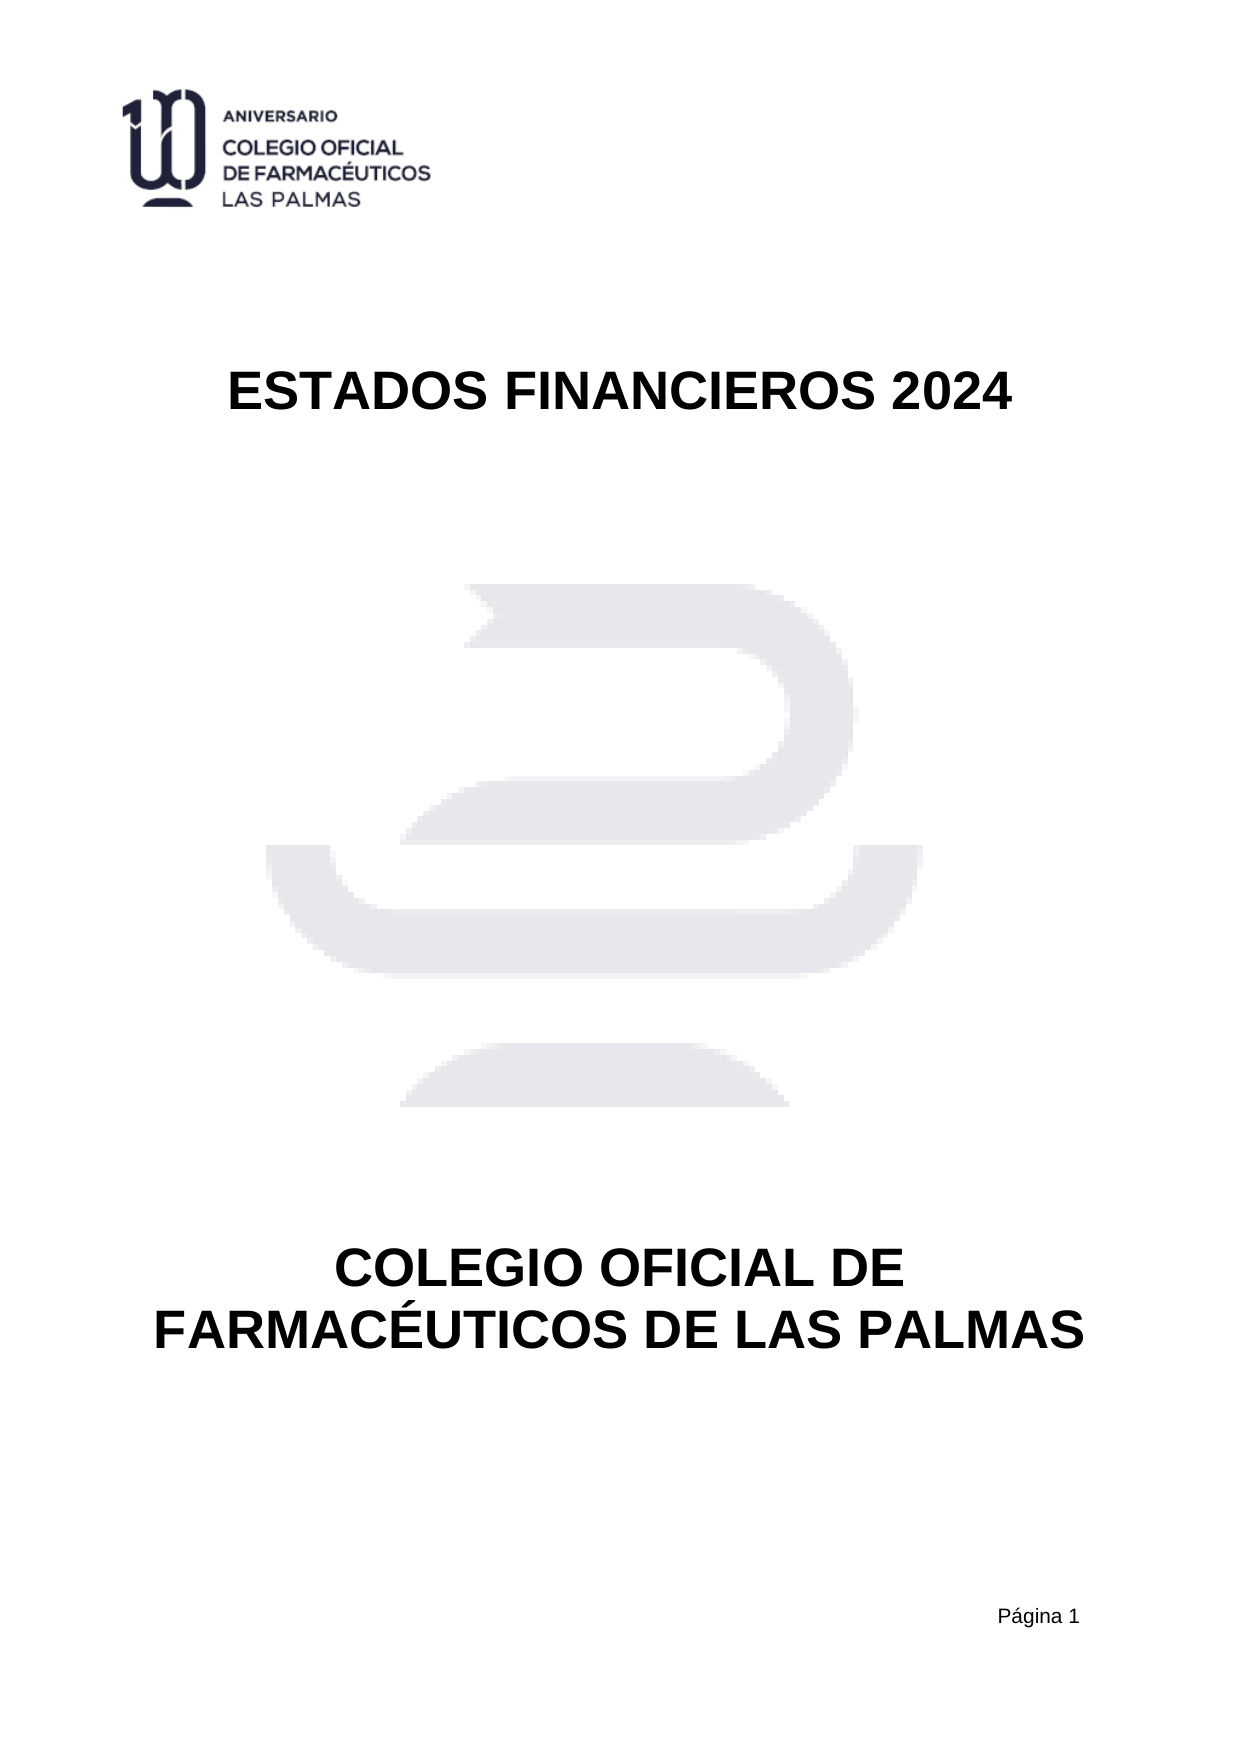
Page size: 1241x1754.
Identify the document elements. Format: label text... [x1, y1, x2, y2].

text COLEGIO OFICIAL DE FARMACÉUTICOS DE LAS PALMAS [112, 1235, 1128, 1360]
text ESTADOS FINANCIEROS 2024 [112, 359, 1128, 421]
